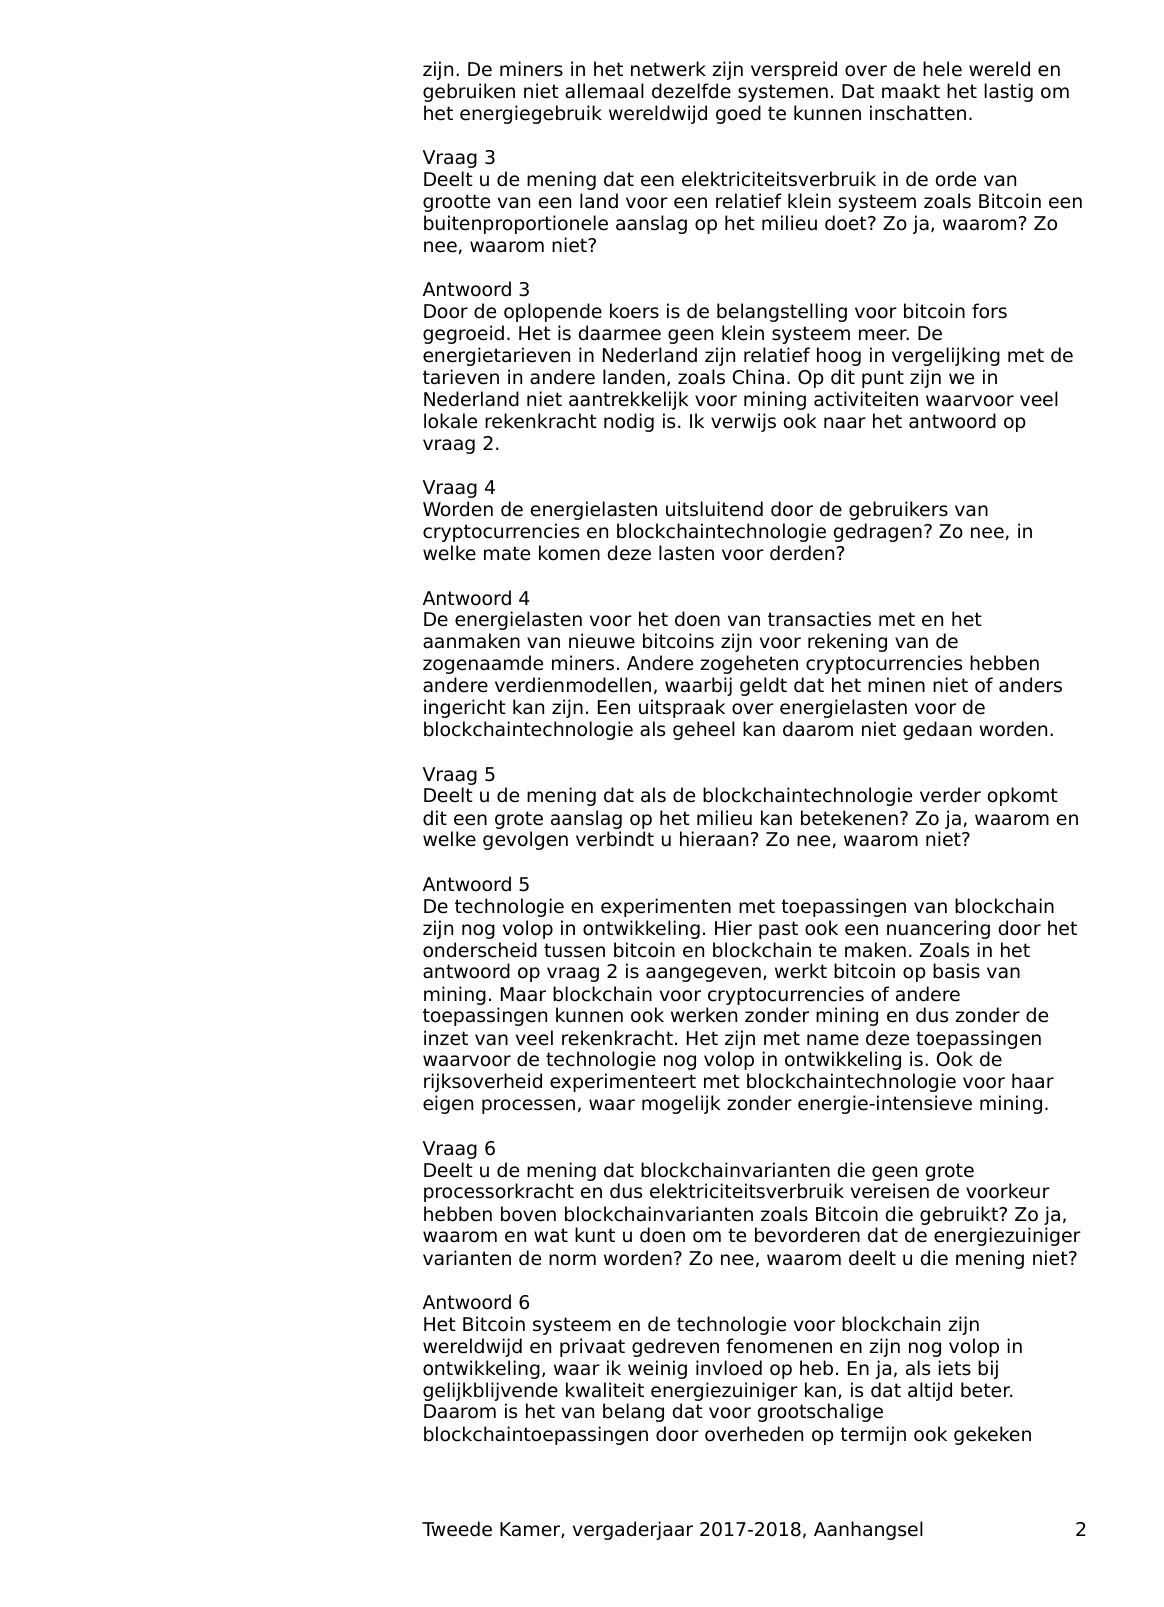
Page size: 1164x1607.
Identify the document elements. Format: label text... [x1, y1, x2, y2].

text Antwoord 5 [422, 873, 1087, 896]
text Vraag 3 [422, 147, 1087, 169]
text Vraag 4 [422, 477, 1087, 499]
text Deelt u de mening dat blockchainvarianten die geen grote processorkracht en dus elektriciteitsverbruik vereisen de voorkeur hebben boven blockchainvarianten zoals Bitcoin die gebruikt? Zo ja, waarom en wat kunt u doen om te bevorderen dat de energiezuiniger varianten de norm worden? Zo nee, waarom deelt u die mening niet? [422, 1159, 1087, 1269]
text Vraag 5 [422, 763, 1087, 785]
text Vraag 6 [422, 1137, 1087, 1159]
text Het Bitcoin systeem en de technologie voor blockchain zijn wereldwijd en privaat gedreven fenomenen en zijn nog volop in ontwikkeling, waar ik weinig invloed op heb. En ja, als iets bij gelijkblijvende kwaliteit energiezuiniger kan, is dat altijd beter. Daarom is het van belang dat voor grootschalige blockchaintoepassingen door overheden op termijn ook gekeken [422, 1313, 1087, 1445]
text Worden de energielasten uitsluitend door de gebruikers van cryptocurrencies en blockchaintechnologie gedragen? Zo nee, in welke mate komen deze lasten voor derden? [422, 499, 1087, 565]
text Antwoord 3 [422, 279, 1087, 301]
text Door de oplopende koers is de belangstelling voor bitcoin fors gegroeid. Het is daarmee geen klein systeem meer. De energietarieven in Nederland zijn relatief hoog in vergelijking met de tarieven in andere landen, zoals China. Op dit punt zijn we in Nederland niet aantrekkelijk voor mining activiteiten waarvoor veel lokale rekenkracht nodig is. Ik verwijs ook naar het antwoord op vraag 2. [422, 301, 1087, 455]
text De energielasten voor het doen van transacties met en het aanmaken van nieuwe bitcoins zijn voor rekening van de zogenaamde miners. Andere zogeheten cryptocurrencies hebben andere verdienmodellen, waarbij geldt dat het minen niet of anders ingericht kan zijn. Een uitspraak over energielasten voor de blockchaintechnologie als geheel kan daarom niet gedaan worden. [422, 609, 1087, 741]
text De technologie en experimenten met toepassingen van blockchain zijn nog volop in ontwikkeling. Hier past ook een nuancering door het onderscheid tussen bitcoin en blockchain te maken. Zoals in het antwoord op vraag 2 is aangegeven, werkt bitcoin op basis van mining. Maar blockchain voor cryptocurrencies of andere toepassingen kunnen ook werken zonder mining en dus zonder de inzet van veel rekenkracht. Het zijn met name deze toepassingen waarvoor de technologie nog volop in ontwikkeling is. Ook de rijksoverheid experimenteert met blockchaintechnologie voor haar eigen processen, waar mogelijk zonder energie-intensieve mining. [422, 896, 1087, 1115]
text Deelt u de mening dat als de blockchaintechnologie verder opkomt dit een grote aanslag op het milieu kan betekenen? Zo ja, waarom en welke gevolgen verbindt u hieraan? Zo nee, waarom niet? [422, 785, 1087, 851]
text Deelt u de mening dat een elektriciteitsverbruik in de orde van grootte van een land voor een relatief klein systeem zoals Bitcoin een buitenproportionele aanslag op het milieu doet? Zo ja, waarom? Zo nee, waarom niet? [422, 169, 1087, 257]
text zijn. De miners in het netwerk zijn verspreid over de hele wereld en gebruiken niet allemaal dezelfde systemen. Dat maakt het lastig om het energiegebruik wereldwijd goed te kunnen inschatten. [422, 59, 1087, 125]
text Antwoord 6 [422, 1292, 1087, 1313]
text Antwoord 4 [422, 587, 1087, 609]
